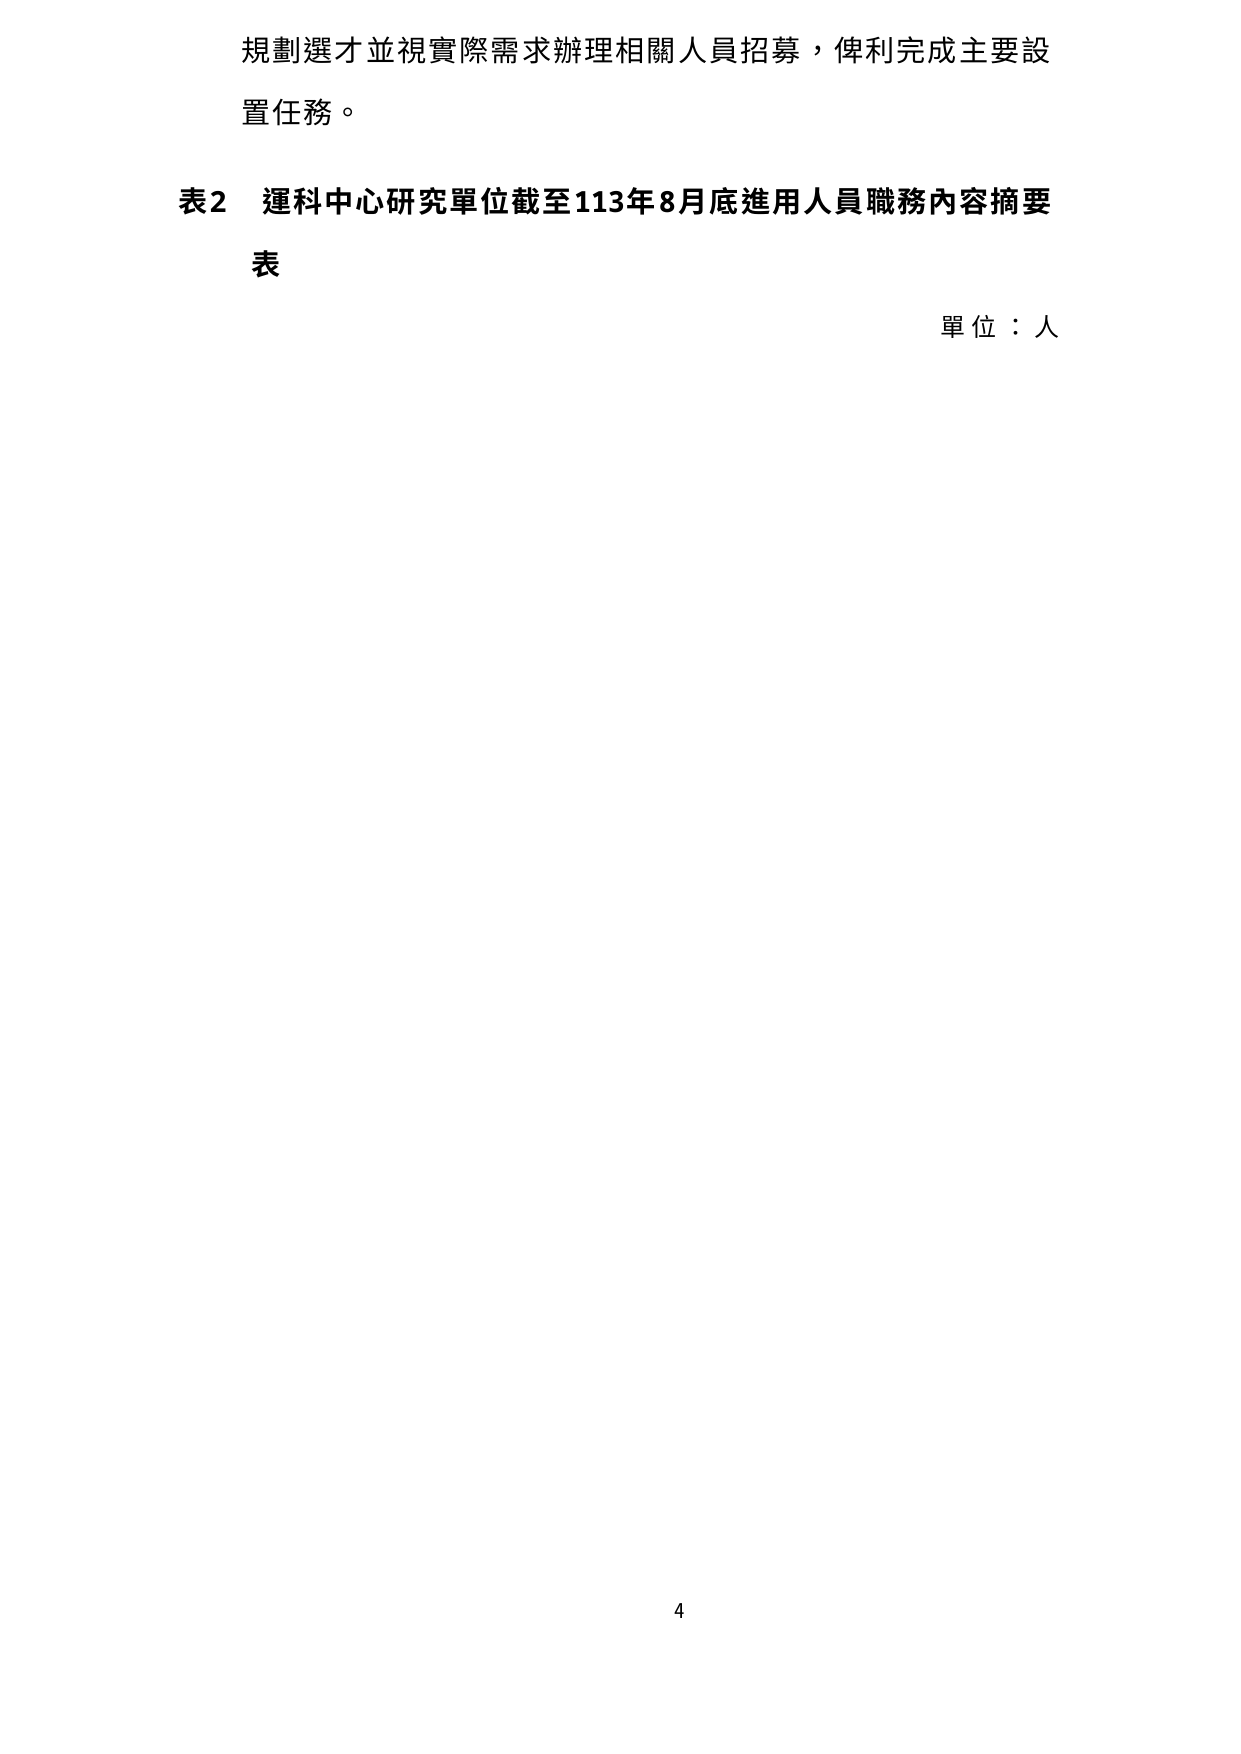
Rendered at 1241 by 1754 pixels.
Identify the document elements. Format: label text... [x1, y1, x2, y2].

text 單位：人 [177, 284, 1063, 346]
text 表2 運科中心研究單位截至113年8月底進用人員職務內容摘要表 [177, 159, 1063, 284]
text 規劃選才並視實際需求辦理相關人員招募，俾利完成主要設置任務。 [236, 7, 1063, 132]
